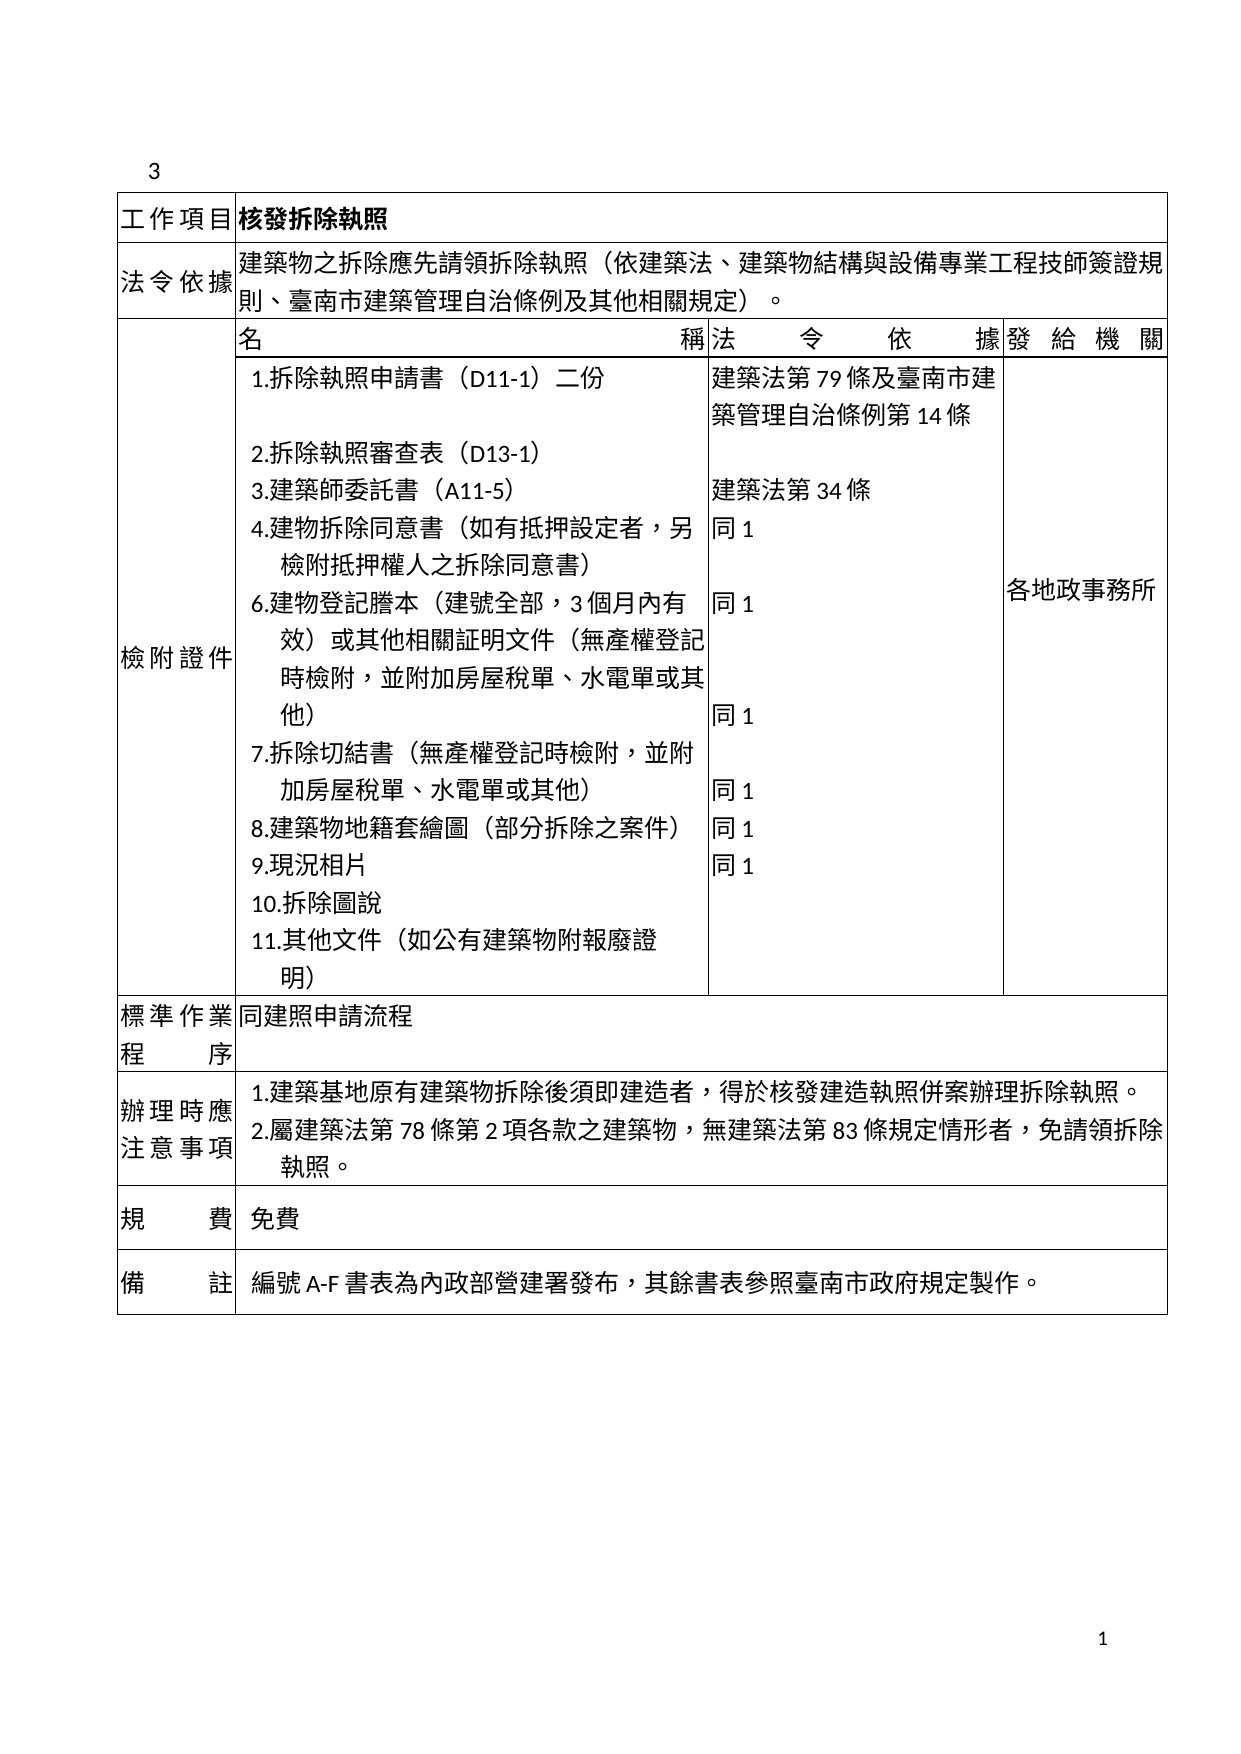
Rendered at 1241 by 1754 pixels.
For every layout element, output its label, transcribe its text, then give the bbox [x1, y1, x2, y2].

table_cell 名稱 [236, 319, 708, 356]
table_header 工作項目 [118, 193, 235, 242]
table_cell 1.建築基地原有建築物拆除後須即建造者，得於核發建造執照併案辦理拆除執照。 2.屬建築法第78條第2項各款之建築物，無建築法第83條規定情形者，免請領拆除執照。 [236, 1072, 1167, 1184]
table_cell 同建照申請流程 [236, 996, 1167, 1071]
table_cell 發給機關 [1004, 319, 1167, 356]
table_cell 1.拆除執照申請書（D11-1）二份 2.拆除執照審查表（D13-1） 3.建築師委託書（A11-5） 4.建物拆除同意書（如有抵押設定者，另檢附抵押權人之拆除同意書） 6.建物登記謄本（建號全部，3個月內有效）或其他相關証明文件（無產權登記時檢附，並附加房屋稅單、水電單或其他） 7.拆除切結書（無產權登記時檢附，並附加房屋稅單、水電單或其他） 8.建築物地籍套繪圖（部分拆除之案件） 9.現況相片 10.拆除圖說 11.其他文件（如公有建築物附報廢證明） [236, 358, 708, 995]
table_cell 建築物之拆除應先請領拆除執照（依建築法、建築物結構與設備專業工程技師簽證規則、臺南市建築管理自治條例及其他相關規定）。 [236, 243, 1167, 318]
table_header 核發拆除執照 [236, 193, 1167, 242]
table_cell 檢附證件 [118, 319, 235, 995]
table_cell 法令依據 [709, 319, 1003, 356]
table_cell 免費 [236, 1186, 1167, 1249]
table_cell 法令依據 [118, 243, 235, 318]
text 3 [148, 154, 1107, 192]
table_cell 標準作業程序 [118, 996, 235, 1071]
table_cell 建築法第79條及臺南市建築管理自治條例第14條 建築法第34條 同1 同1 同1 同1 同1 同1 [709, 358, 1003, 995]
table_cell 各地政事務所 [1004, 358, 1167, 995]
table_cell 規 費 [118, 1186, 235, 1249]
table_cell 備註 [118, 1250, 235, 1313]
table_cell 辦理時應 注意事項 [118, 1072, 235, 1184]
table_cell 編號A-F書表為內政部營建署發布，其餘書表參照臺南市政府規定製作。 [236, 1250, 1167, 1313]
